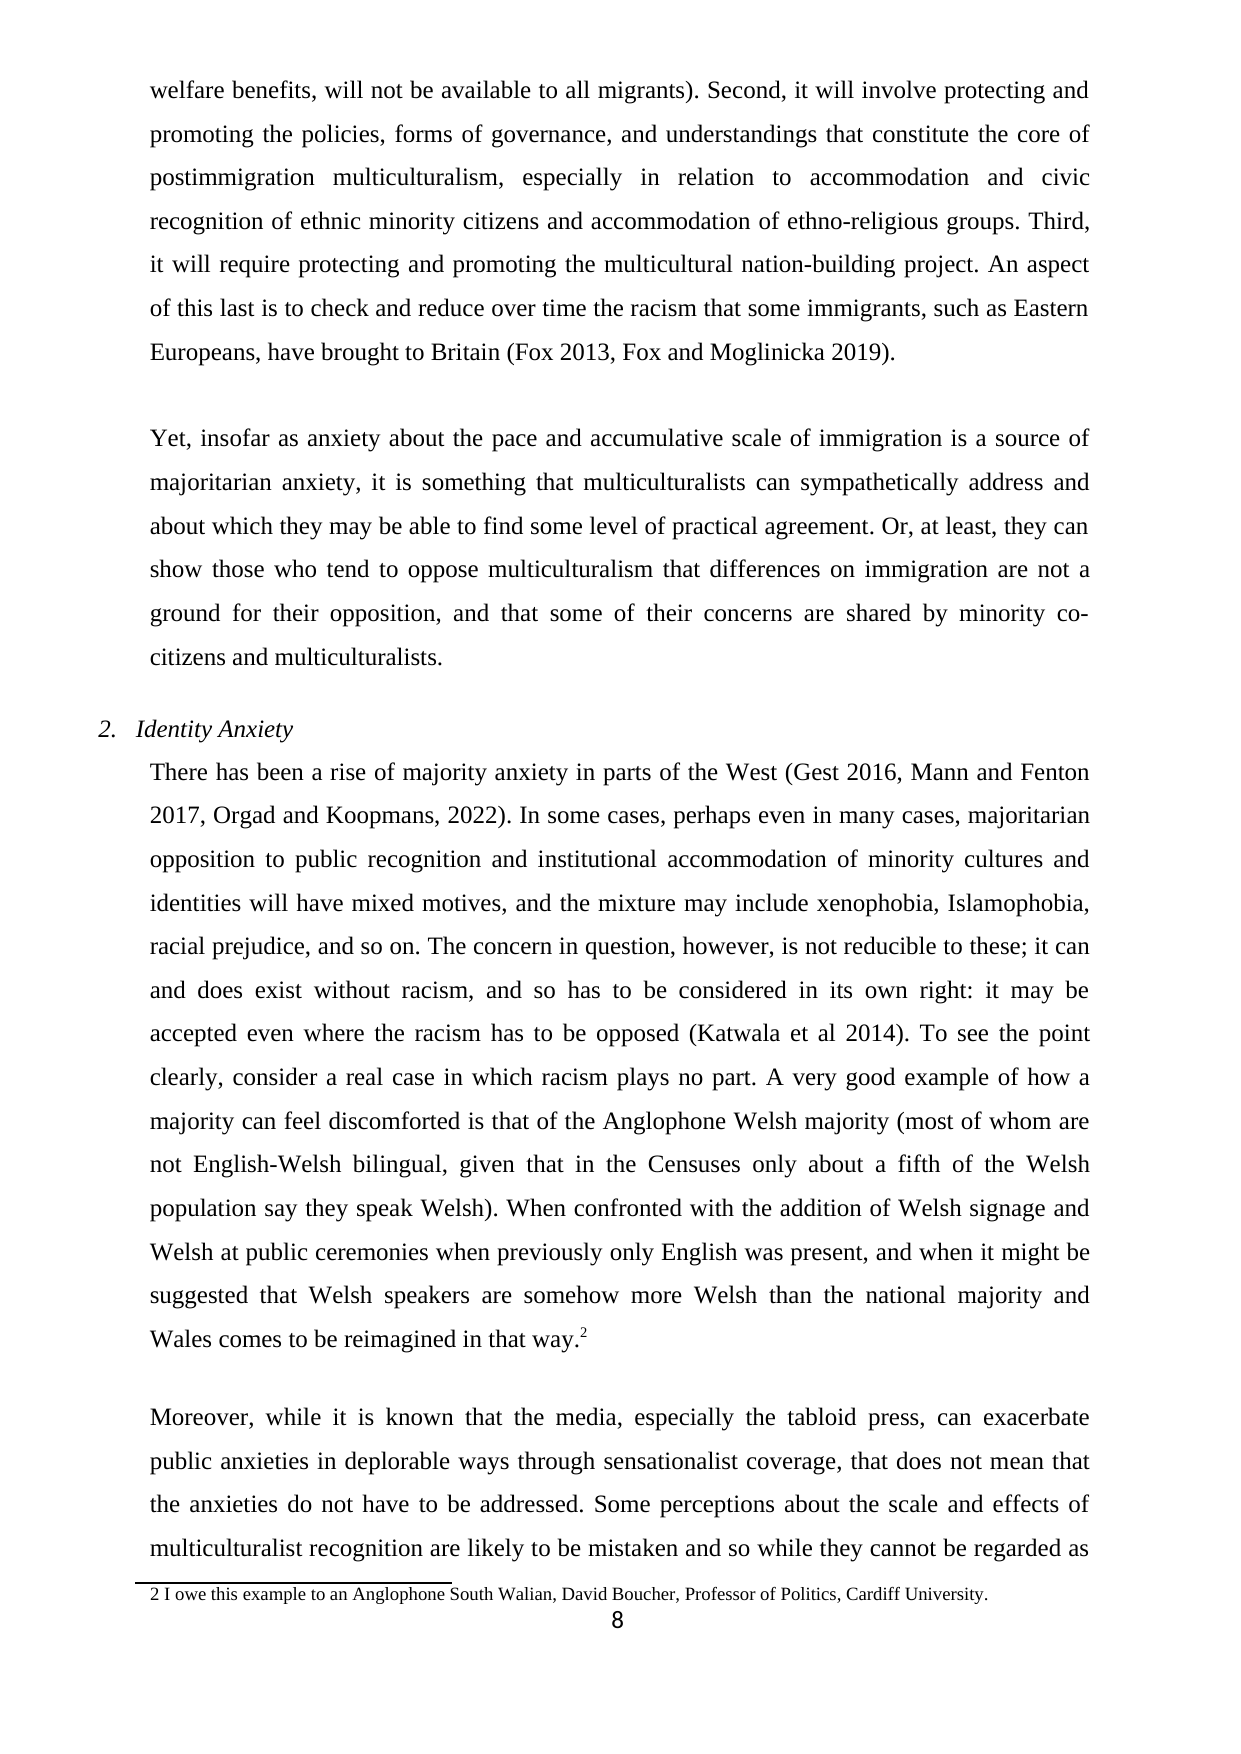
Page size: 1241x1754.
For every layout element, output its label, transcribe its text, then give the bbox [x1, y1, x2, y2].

list Identity Anxiety [98, 714, 1091, 743]
text Moreover, while it is known that the media, especially the tabloid press, can exacerbate public anxieties in deplorable ways through sensationalist coverage, that does not mean that the anxieties do not have to be addressed. Some perceptions about the scale and effects of multiculturalist recognition are likely to be mistaken and so while they cannot be regarded as [149, 1402, 1091, 1562]
text Yet, insofar as anxiety about the pace and accumulative scale of immigration is a source of majoritarian anxiety, it is something that multiculturalists can sympathetically address and about which they may be able to find some level of practical agreement. Or, at least, they can show those who tend to oppose multiculturalism that differences on immigration are not a ground for their opposition, and that some of their concerns are shared by minority co-citizens and multiculturalists. [149, 423, 1091, 671]
text There has been a rise of majority anxiety in parts of the West (Gest 2016, Mann and Fenton 2017, Orgad and Koopmans, 2022). In some cases, perhaps even in many cases, majoritarian opposition to public recognition and institutional accommodation of minority cultures and identities will have mixed motives, and the mixture may include xenophobia, Islamophobia, racial prejudice, and so on. The concern in question, however, is not reducible to these; it can and does exist without racism, and so has to be considered in its own right: it may be accepted even where the racism has to be opposed (Katwala et al 2014). To see the point clearly, consider a real case in which racism plays no part. A very good example of how a majority can feel discomforted is that of the Anglophone Welsh majority (most of whom are not English-Welsh bilingual, given that in the Censuses only about a fifth of the Welsh population say they speak Welsh). When confronted with the addition of Welsh signage and Welsh at public ceremonies when previously only English was present, and when it might be suggested that Welsh speakers are somehow more Welsh than the national majority and Wales comes to be reimagined in that way. [149, 757, 1091, 1353]
text welfare benefits, will not be available to all migrants). Second, it will involve protecting and promoting the policies, forms of governance, and understandings that constitute the core of postimmigration multiculturalism, especially in relation to accommodation and civic recognition of ethnic minority citizens and accommodation of ethno-religious groups. Third, it will require protecting and promoting the multicultural nation-building project. An aspect of this last is to check and reduce over time the racism that some immigrants, such as Eastern Europeans, have brought to Britain (Fox 2013, Fox and Moglinicka 2019). [149, 75, 1091, 366]
text I owe this example to an Anglophone South Walian, David Boucher, Professor of Politics, Cardiff University. [150, 1583, 1091, 1604]
